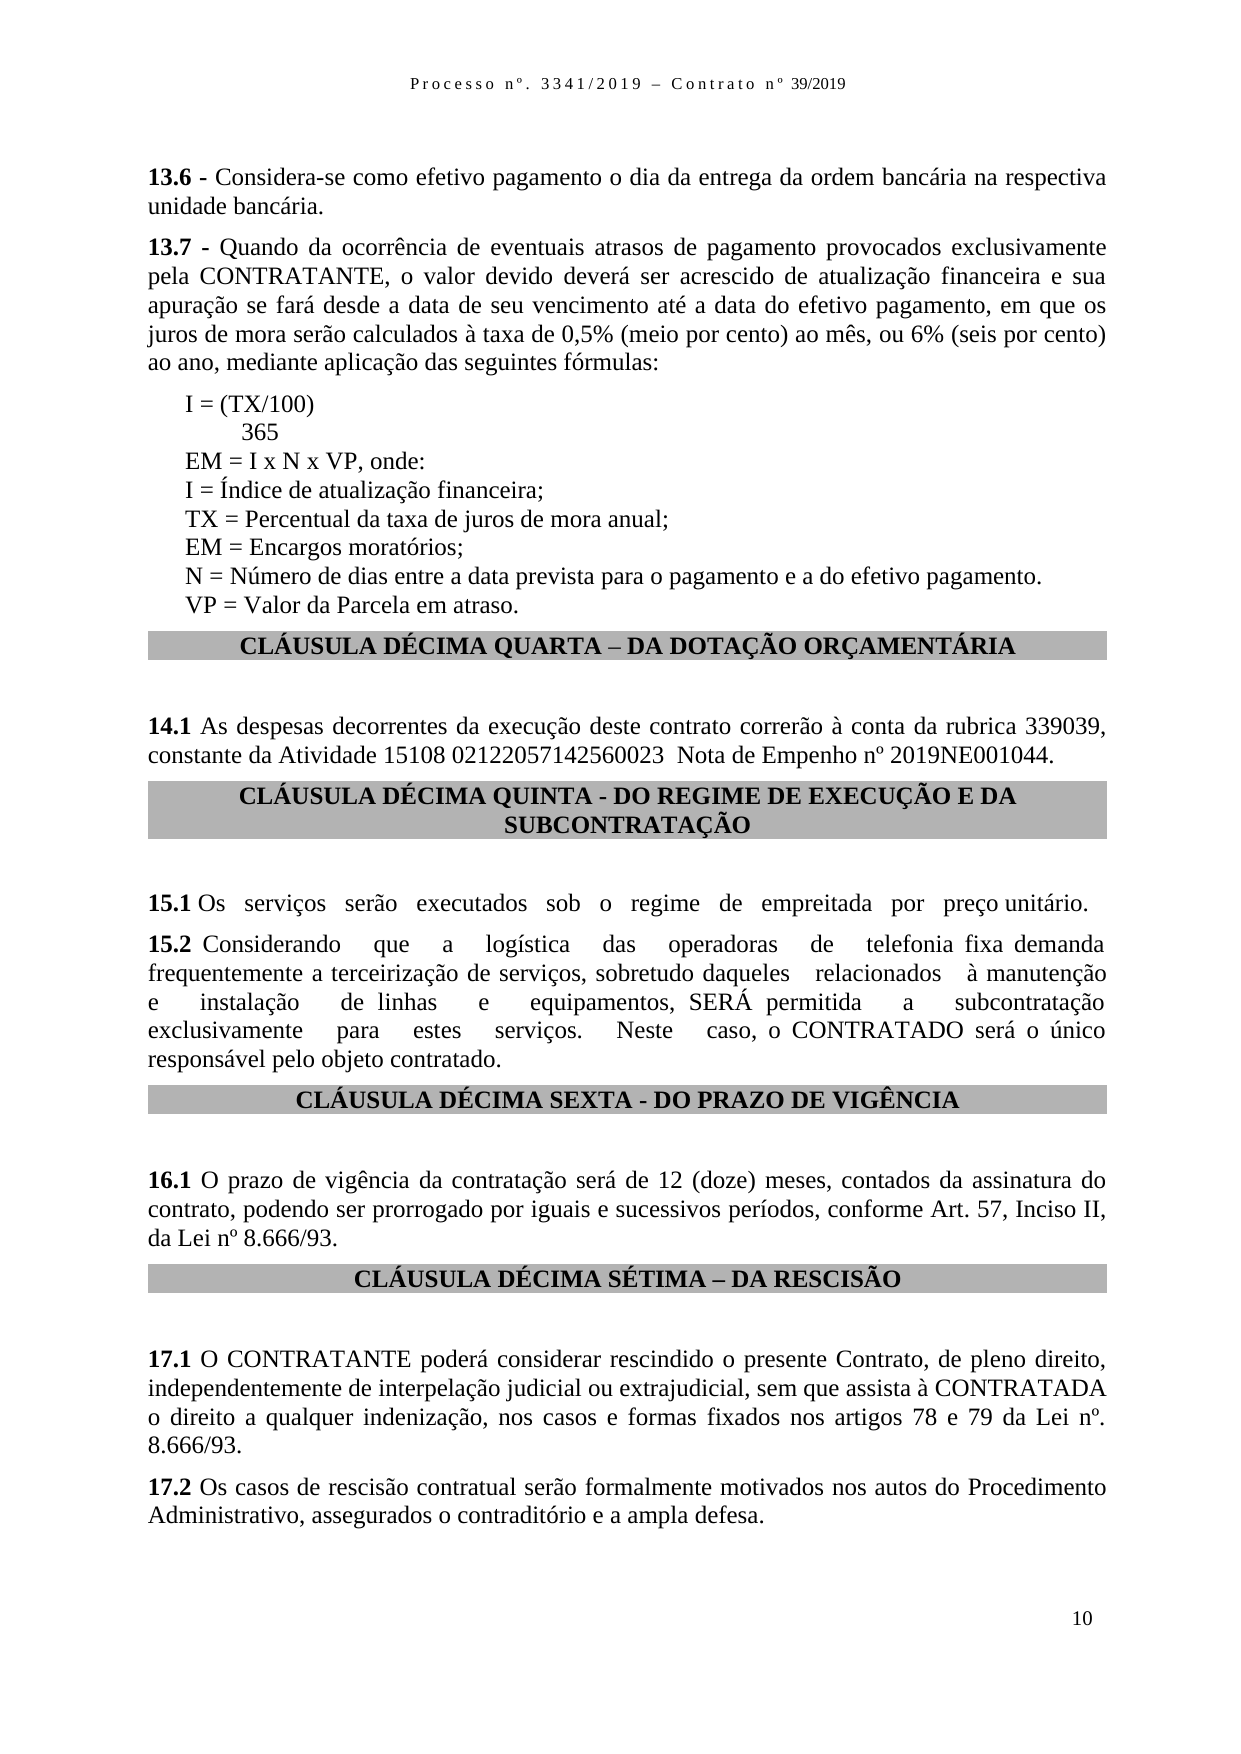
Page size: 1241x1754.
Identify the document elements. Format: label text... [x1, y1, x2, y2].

text 13.6 - Considera-se como efetivo pagamento o dia da entrega da ordem bancária na respectiva unidade bancária. [148, 162, 1107, 220]
text 15.1 Os serviços serão executados sob o regime de empreitada por preço unitário. [148, 888, 1107, 917]
text 15.2 Considerando que a logística das operadoras de telefonia fixa demanda frequentemente a terceirização de serviços, sobretudo daqueles relacionados à manutenção e instalação de linhas e equipamentos, SERÁ permitida a subcontratação exclusivamente para estes serviços. Neste caso, o CONTRATADO será o único responsável pelo objeto contratado. [148, 929, 1107, 1073]
text N = Número de dias entre a data prevista para o pagamento e a do efetivo pagamento. [185, 561, 1107, 590]
text 16.1 O prazo de vigência da contratação será de 12 (doze) meses, contados da assinatura do contrato, podendo ser prorrogado por iguais e sucessivos períodos, conforme Art. 57, Inciso II, da Lei nº 8.666/93. [148, 1166, 1107, 1252]
text VP = Valor da Parcela em atraso. [185, 590, 1107, 619]
text I = Índice de atualização financeira; [185, 475, 1107, 504]
text TX = Percentual da taxa de juros de mora anual; [185, 504, 1107, 532]
subtitle CLÁUSULA DÉCIMA SEXTA - DO PRAZO DE VIGÊNCIA [148, 1085, 1107, 1114]
text EM = I x N x VP, onde: [185, 446, 1107, 475]
text 14.1 As despesas decorrentes da execução deste contrato correrão à conta da rubrica 339039, constante da Atividade 15108 02122057142560023 Nota de Empenho nº 2019NE001044. [148, 711, 1107, 769]
subtitle CLÁUSULA DÉCIMA QUINTA - DO REGIME DE EXECUÇÃO E DA SUBCONTRATAÇÃO [148, 781, 1107, 839]
text 17.2 Os casos de rescisão contratual serão formalmente motivados nos autos do Procedimento Administrativo, assegurados o contraditório e a ampla defesa. [148, 1472, 1107, 1529]
subtitle CLÁUSULA DÉCIMA QUARTA – DA DOTAÇÃO ORÇAMENTÁRIA [148, 631, 1107, 660]
text 13.7 - Quando da ocorrência de eventuais atrasos de pagamento provocados exclusivamente pela CONTRATANTE, o valor devido deverá ser acrescido de atualização financeira e sua apuração se fará desde a data de seu vencimento até a data do efetivo pagamento, em que os juros de mora serão calculados à taxa de 0,5% (meio por cento) ao mês, ou 6% (seis por cento) ao ano, mediante aplicação das seguintes fórmulas: [148, 232, 1107, 376]
text I = (TX/100) [185, 389, 1107, 417]
text EM = Encargos moratórios; [185, 532, 1107, 561]
text 365 [185, 417, 1107, 446]
text 17.1 O CONTRATANTE poderá considerar rescindido o presente Contrato, de pleno direito, independentemente de interpelação judicial ou extrajudicial, sem que assista à CONTRATADA o direito a qualquer indenização, nos casos e formas fixados nos artigos 78 e 79 da Lei nº. 8.666/93. [148, 1344, 1107, 1459]
subtitle CLÁUSULA DÉCIMA SÉTIMA – DA RESCISÃO [148, 1264, 1107, 1293]
